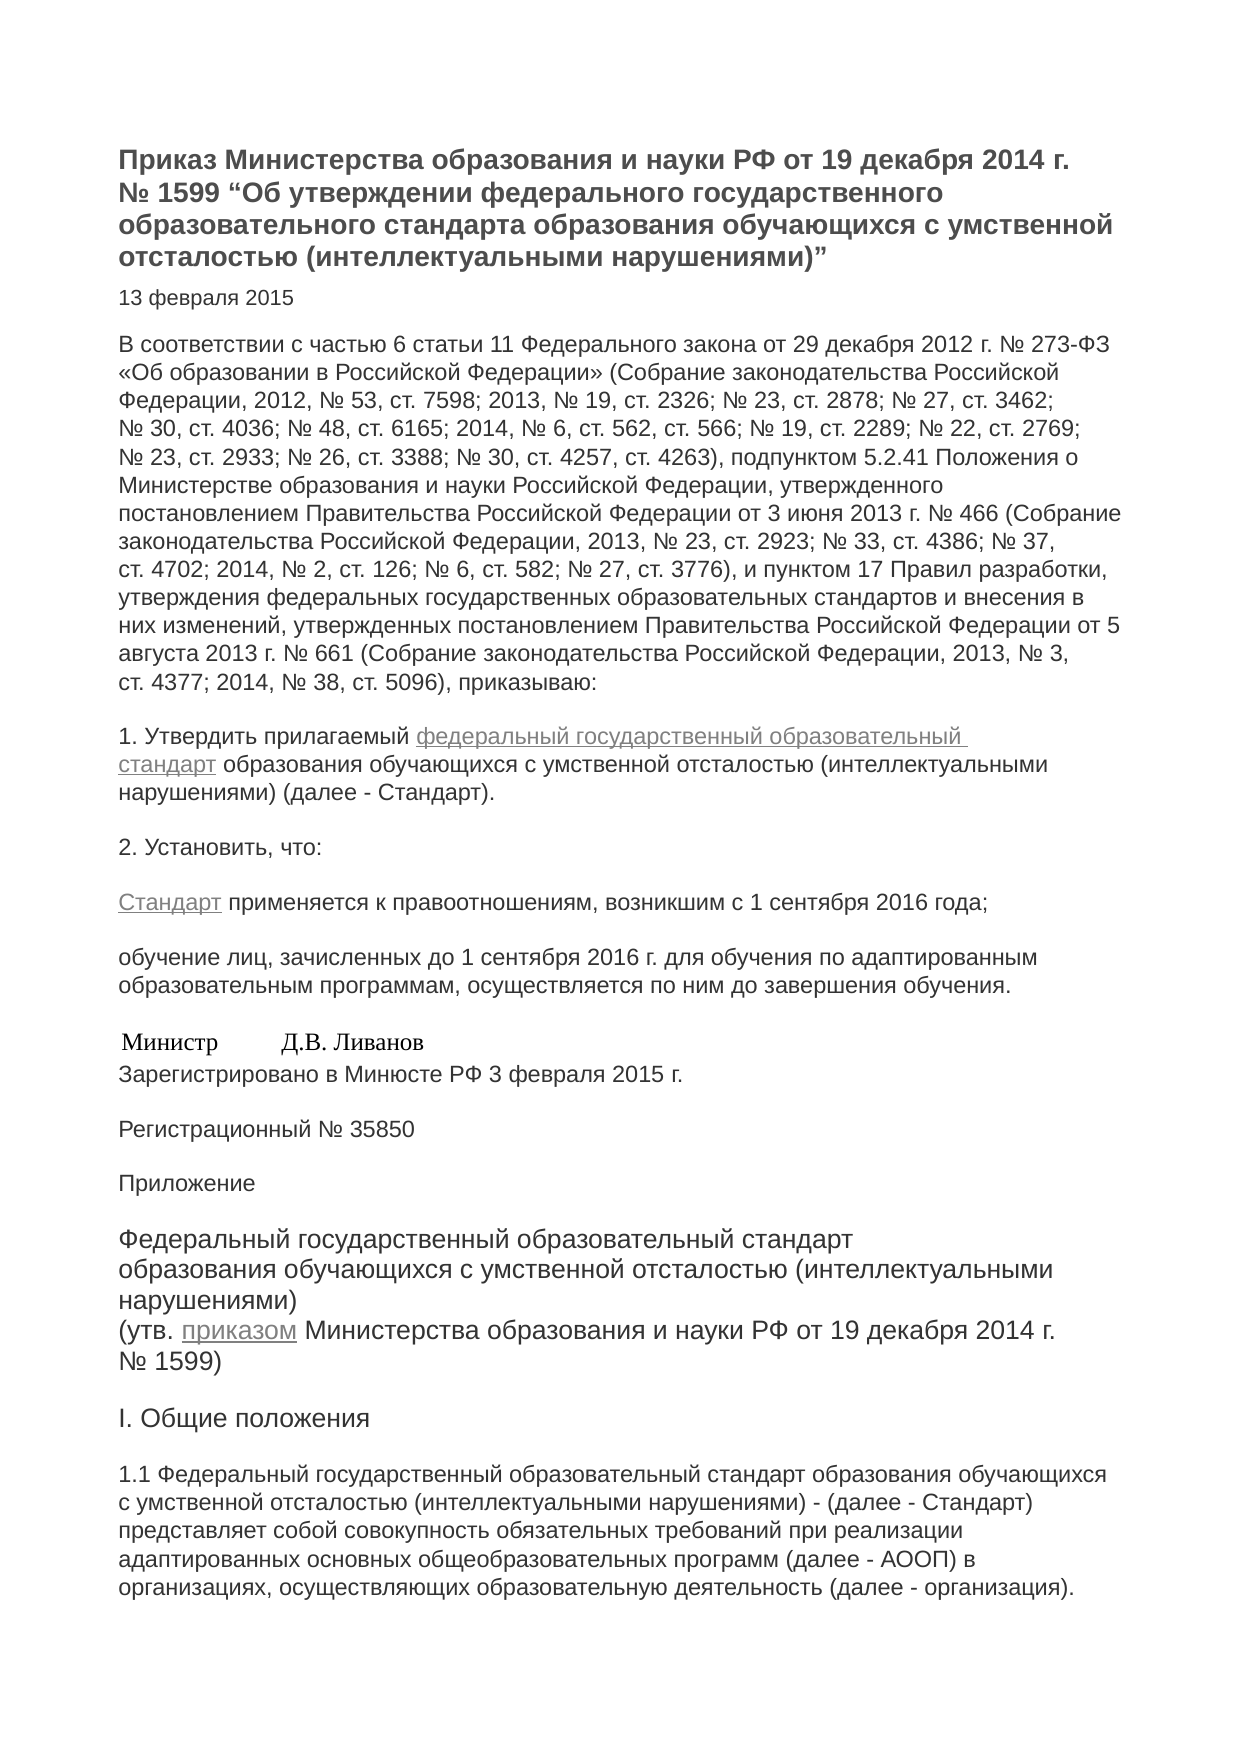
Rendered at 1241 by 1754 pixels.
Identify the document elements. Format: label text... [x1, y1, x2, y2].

subtitle I. Общие положения [118, 1402, 1122, 1433]
text Регистрационный № 35850 [118, 1114, 1122, 1142]
text 1. Утвердить прилагаемый федеральный государственный образовательный стандарт образования обучающихся с умственной отсталостью (интеллектуальными нарушениями) (далее - Стандарт). [118, 721, 1122, 806]
text 1.1 Федеральный государственный образовательный стандарт образования обучающихся с умственной отсталостью (интеллектуальными нарушениями) - (далее - Стандарт) представляет собой совокупность обязательных требований при реализации адаптированных основных общеобразовательных программ (далее - АООП) в организациях, осуществляющих образовательную деятельность (далее - организация). [118, 1459, 1122, 1600]
text Приложение [118, 1168, 1122, 1197]
subtitle Приказ Министерства образования и науки РФ от 19 декабря 2014 г. № 1599 “Об утверждении федерального государственного образовательного стандарта образования обучающихся с умственной отсталостью (интеллектуальными нарушениями)” [118, 143, 1122, 273]
text В соответствии с частью 6 статьи 11 Федерального закона от 29 декабря 2012 г. № 273-ФЗ «Об образовании в Российской Федерации» (Собрание законодательства Российской Федерации, 2012, № 53, ст. 7598; 2013, № 19, ст. 2326; № 23, ст. 2878; № 27, ст. 3462; № 30, ст. 4036; № 48, ст. 6165; 2014, № 6, ст. 562, ст. 566; № 19, ст. 2289; № 22, ст. 2769; № 23, ст. 2933; № 26, ст. 3388; № 30, ст. 4257, ст. 4263), подпунктом 5.2.41 Положения о Министерстве образования и науки Российской Федерации, утвержденного постановлением Правительства Российской Федерации от 3 июня 2013 г. № 466 (Собрание законодательства Российской Федерации, 2013, № 23, ст. 2923; № 33, ст. 4386; № 37, ст. 4702; 2014, № 2, ст. 126; № 6, ст. 582; № 27, ст. 3776), и пунктом 17 Правил разработки, утверждения федеральных государственных образовательных стандартов и внесения в них изменений, утвержденных постановлением Правительства Российской Федерации от 5 августа 2013 г. № 661 (Собрание законодательства Российской Федерации, 2013, № 3, ст. 4377; 2014, № 38, ст. 5096), приказываю: [118, 329, 1122, 695]
text 2. Установить, что: [118, 832, 1122, 860]
subtitle Федеральный государственный образовательный стандарт образования обучающихся с умственной отсталостью (интеллектуальными нарушениями) (утв. приказом Министерства образования и науки РФ от 19 декабря 2014 г. № 1599) [118, 1223, 1122, 1376]
table_header Министр [118, 1025, 278, 1059]
text обучение лиц, зачисленных до 1 сентября 2016 г. для обучения по адаптированным образовательным программам, осуществляется по ним до завершения обучения. [118, 942, 1122, 998]
text Зарегистрировано в Минюсте РФ 3 февраля 2015 г. [118, 1059, 1122, 1087]
text Стандарт применяется к правоотношениям, возникшим с 1 сентября 2016 года; [118, 887, 1122, 915]
text 13 февраля 2015 [118, 285, 1122, 310]
table_header Д.В. Ливанов [278, 1025, 438, 1059]
